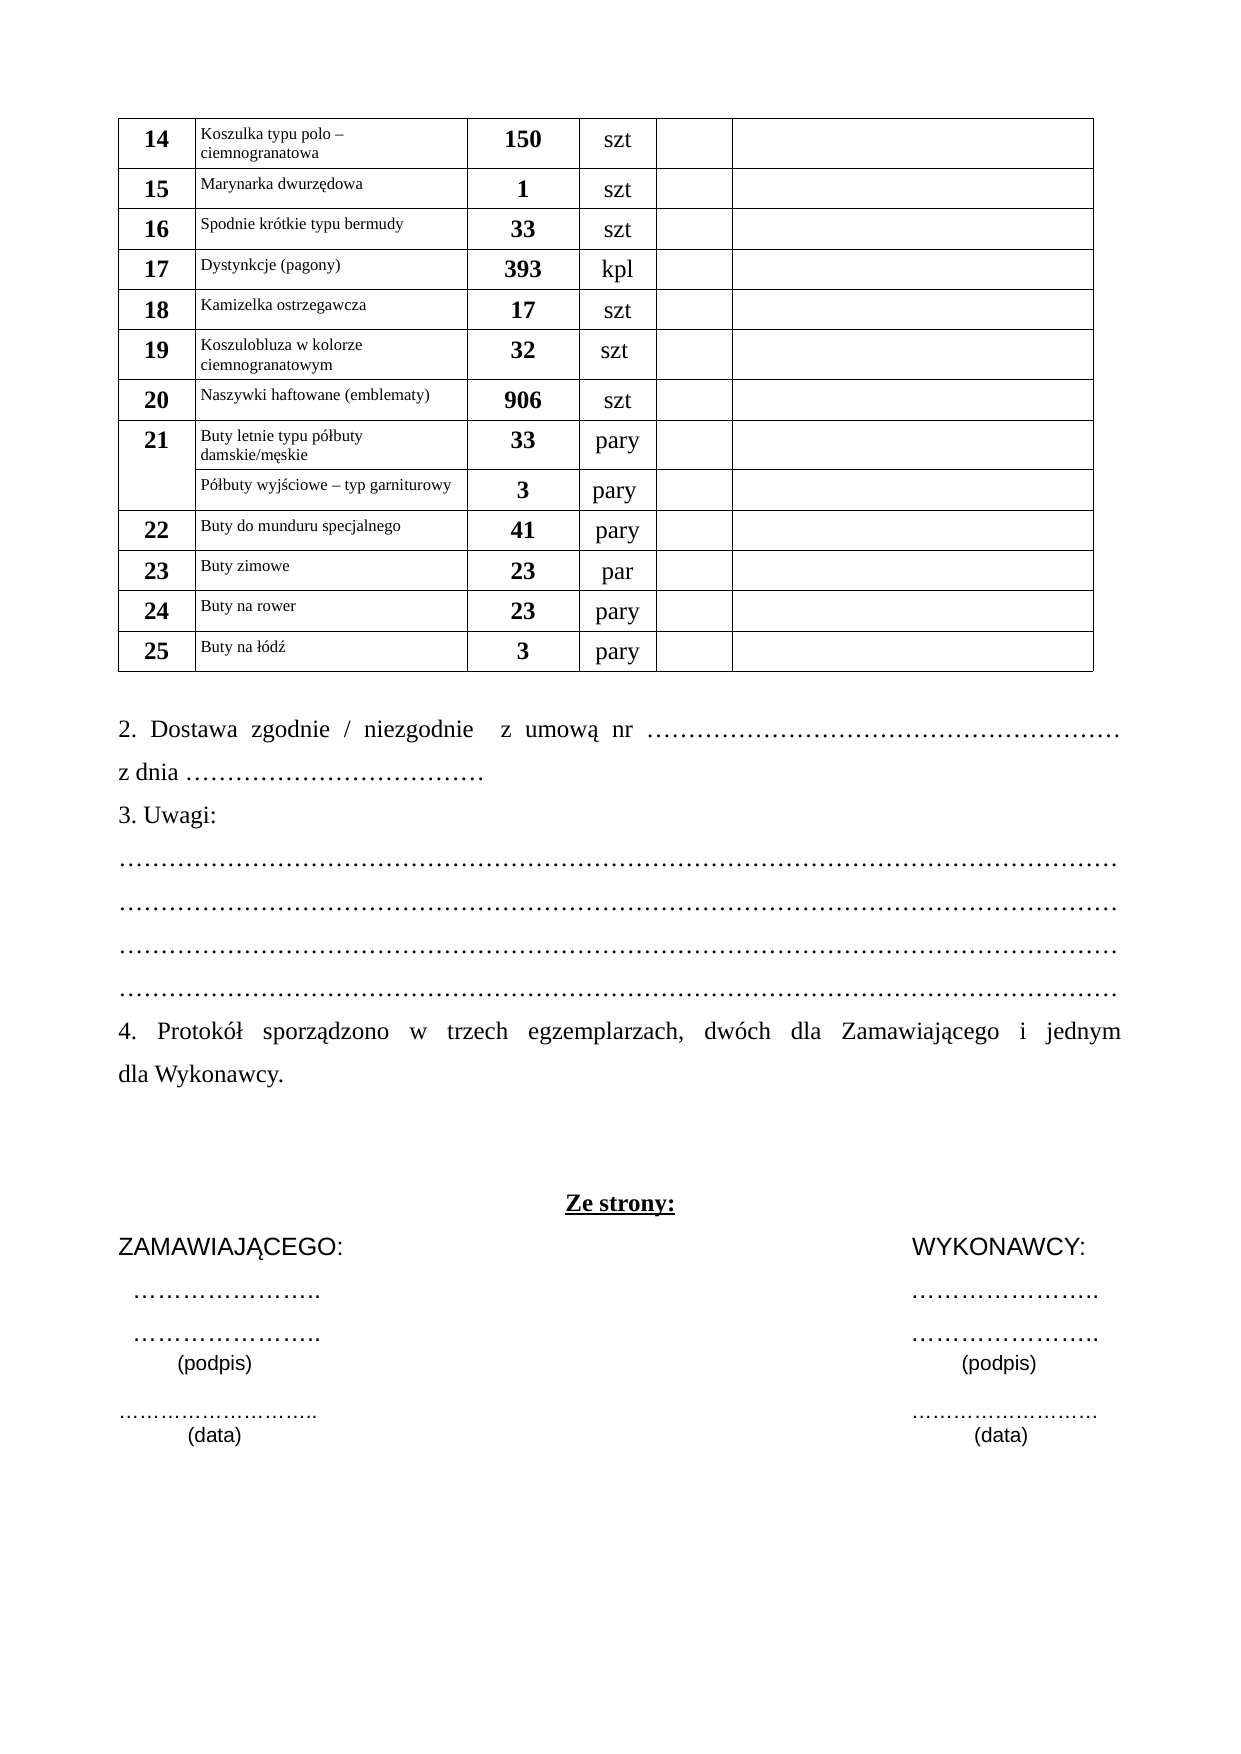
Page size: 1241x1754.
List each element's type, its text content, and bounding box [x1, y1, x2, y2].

table_cell szt [580, 290, 656, 329]
table_cell 3 [468, 470, 579, 510]
table_cell 16 [119, 209, 195, 249]
table_cell 33 [468, 209, 579, 249]
table_cell [657, 551, 732, 590]
table_cell Buty do munduru specjalnego [196, 511, 467, 550]
table_cell pary [580, 470, 656, 510]
table_cell 3 [468, 632, 579, 671]
table_cell [657, 209, 732, 249]
table_cell [733, 250, 1093, 289]
table_cell Buty letnie typu półbuty damskie/męskie [196, 421, 467, 469]
table_cell [733, 591, 1093, 631]
table_cell Koszulka typu polo – ciemnogranatowa [196, 119, 467, 168]
table_cell Półbuty wyjściowe – typ garniturowy [196, 470, 467, 510]
table_cell pary [580, 632, 656, 671]
table_cell Marynarka dwurzędowa [196, 169, 467, 208]
table_cell szt [580, 380, 656, 419]
table_cell Buty na rower [196, 591, 467, 631]
table_cell pary [580, 591, 656, 631]
table_cell Koszulobluza w kolorze ciemnogranatowym [196, 330, 467, 379]
table_cell [733, 511, 1093, 550]
table_cell 25 [119, 632, 195, 671]
table_cell [657, 511, 732, 550]
table_cell 23 [468, 551, 579, 590]
table_cell 393 [468, 250, 579, 289]
table_cell [733, 330, 1093, 379]
table_cell [657, 380, 732, 419]
table_cell 15 [119, 169, 195, 208]
table_cell [733, 119, 1093, 168]
text ………………………………………………………………………………………………………………………………………………………………………………………………………………………………………………………………………………………………………………………………………………………………………………………………………………………………………… [118, 843, 1122, 1002]
table_cell 22 [119, 511, 195, 550]
table_cell Buty zimowe [196, 551, 467, 590]
table_cell par [580, 551, 656, 590]
table_cell 24 [119, 591, 195, 631]
table_cell [657, 290, 732, 329]
table_cell 906 [468, 380, 579, 419]
table_cell [657, 632, 732, 671]
table_cell pary [580, 421, 656, 469]
table_cell [733, 290, 1093, 329]
table_cell [657, 591, 732, 631]
table_cell [657, 169, 732, 208]
table_cell 17 [468, 290, 579, 329]
table_cell [733, 209, 1093, 249]
table_cell Dystynkcje (pagony) [196, 250, 467, 289]
text ……………………….. ……………………… [118, 1399, 1122, 1423]
text (podpis) (podpis) [118, 1347, 1122, 1375]
table_cell 20 [119, 380, 195, 419]
table_cell Naszywki haftowane (emblematy) [196, 380, 467, 419]
text Ze strony: [118, 1188, 1122, 1217]
table_cell Buty na łódź [196, 632, 467, 671]
table_cell szt [580, 119, 656, 168]
table_cell pary [580, 511, 656, 550]
text 3. Uwagi: [118, 800, 1122, 829]
table_cell 1 [468, 169, 579, 208]
table_cell [733, 551, 1093, 590]
table_cell 17 [119, 250, 195, 289]
table_cell kpl [580, 250, 656, 289]
table_cell [733, 632, 1093, 671]
table_cell [733, 169, 1093, 208]
table_cell [657, 421, 732, 469]
table_cell 32 [468, 330, 579, 379]
table_cell [733, 421, 1093, 469]
table_cell 33 [468, 421, 579, 469]
table_cell [657, 470, 732, 510]
text ………………….. ………………….. [118, 1318, 1122, 1347]
text 4. Protokół sporządzono w trzech egzemplarzach, dwóch dla Zamawiającego i jednym dla Wykonawcy. [118, 1016, 1122, 1088]
text (data) (data) [118, 1423, 1122, 1447]
table_cell 19 [119, 330, 195, 379]
table_cell [733, 470, 1093, 510]
table_cell 41 [468, 511, 579, 550]
table_cell szt [580, 209, 656, 249]
text ZAMAWIAJĄCEGO: WYKONAWCY: [118, 1232, 1122, 1260]
table_cell 14 [119, 119, 195, 168]
table_cell 150 [468, 119, 579, 168]
table_cell szt [580, 169, 656, 208]
table_cell 23 [468, 591, 579, 631]
table_cell szt [580, 330, 656, 379]
table_cell [657, 330, 732, 379]
table_cell [657, 119, 732, 168]
table_cell 21 [119, 421, 195, 510]
table_cell Kamizelka ostrzegawcza [196, 290, 467, 329]
table_cell Spodnie krótkie typu bermudy [196, 209, 467, 249]
text ………………….. ………………….. [118, 1275, 1122, 1303]
table_cell 23 [119, 551, 195, 590]
text 2. Dostawa zgodnie / niezgodnie z umową nr ………………………………………………… z dnia ……………………………… [118, 714, 1122, 786]
table_cell 18 [119, 290, 195, 329]
table_cell [657, 250, 732, 289]
table_cell [733, 380, 1093, 419]
